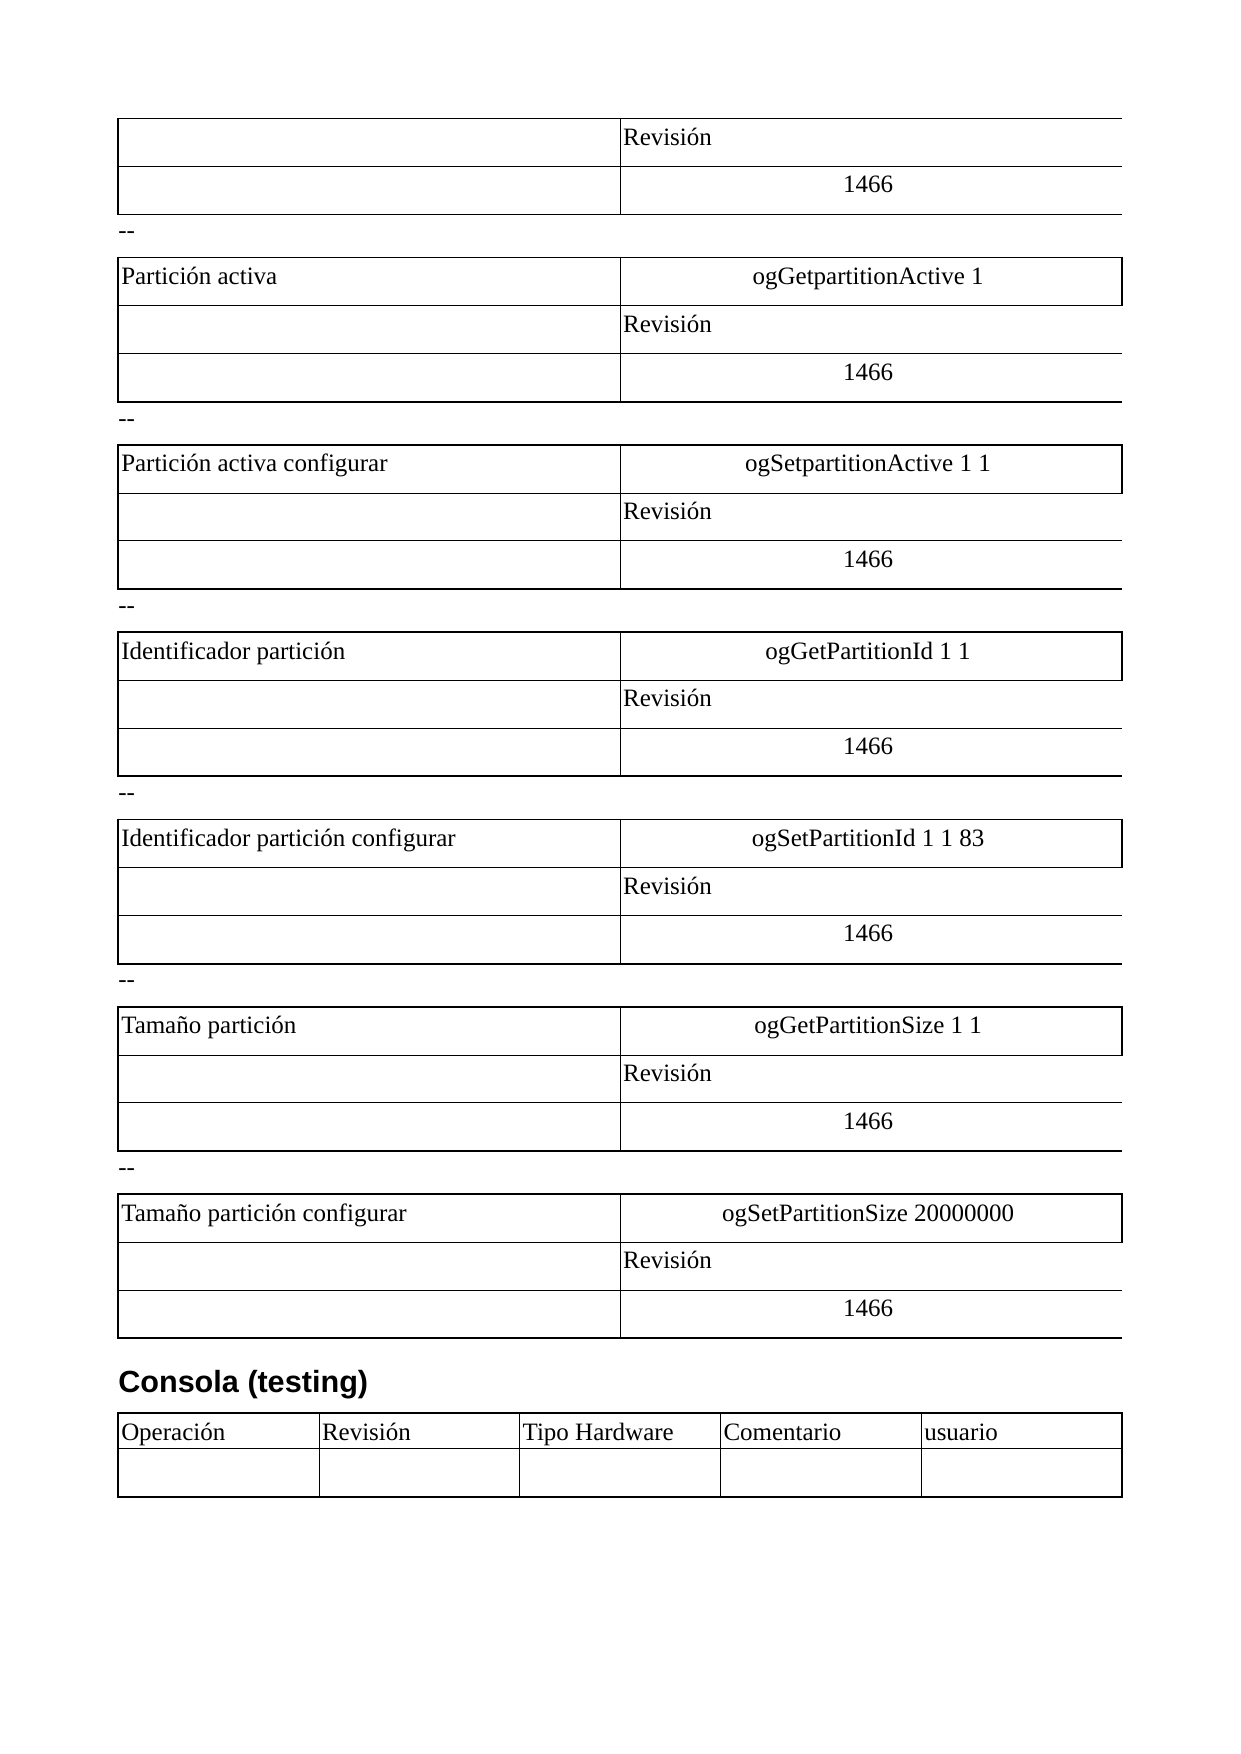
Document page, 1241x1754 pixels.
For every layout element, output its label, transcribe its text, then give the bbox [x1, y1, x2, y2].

text -- [118, 215, 1122, 244]
table_header ogSetPartitionSize 20000000 [621, 1195, 1121, 1242]
table_cell [320, 1449, 519, 1496]
text -- [118, 590, 1122, 619]
table_cell 1466 [621, 1291, 1122, 1337]
table_cell [922, 1449, 1121, 1496]
table_header usuario [922, 1414, 1121, 1448]
table_cell Revisión [621, 119, 1122, 166]
text -- [118, 403, 1122, 431]
table_cell Revisión [621, 868, 1122, 915]
table_cell [119, 354, 620, 401]
table_cell 1466 [621, 1103, 1122, 1150]
table_header ogGetPartitionSize 1 1 [621, 1008, 1121, 1054]
table_cell Revisión [621, 1243, 1122, 1289]
table_cell 1466 [621, 354, 1122, 401]
table_cell [520, 1449, 720, 1496]
table_header Operación [119, 1414, 319, 1448]
table_cell [119, 916, 620, 963]
table_cell [119, 729, 620, 775]
table_header ogGetPartitionId 1 1 [621, 633, 1121, 680]
table_header Revisión [320, 1414, 519, 1448]
table_cell [119, 681, 620, 728]
table_header Comentario [721, 1414, 921, 1448]
table_cell [119, 306, 620, 353]
table_header Identificador partición configurar [119, 820, 620, 867]
table_cell [119, 1449, 319, 1496]
table_cell [119, 1056, 620, 1102]
table_header Tamaño partición [119, 1008, 620, 1054]
table_cell 1466 [621, 916, 1122, 963]
table_header Partición activa [119, 258, 620, 305]
table_cell Revisión [621, 1056, 1122, 1102]
table_header Tamaño partición configurar [119, 1195, 620, 1242]
table_header Tipo Hardware [520, 1414, 720, 1448]
table_cell [119, 167, 620, 213]
table_cell [119, 1243, 620, 1289]
text -- [118, 965, 1122, 993]
table_cell [119, 868, 620, 915]
table_cell [119, 494, 620, 540]
table_header Identificador partición [119, 633, 620, 680]
table_cell Revisión [621, 681, 1122, 728]
table_cell Revisión [621, 494, 1122, 540]
table_header ogSetpartitionActive 1 1 [621, 446, 1121, 493]
table_cell 1466 [621, 541, 1122, 588]
table_header Partición activa configurar [119, 446, 620, 493]
table_cell [119, 1291, 620, 1337]
table_cell [119, 119, 620, 166]
table_cell [119, 1103, 620, 1150]
subtitle Consola (testing) [118, 1364, 1122, 1399]
text -- [118, 1152, 1122, 1181]
table_cell 1466 [621, 167, 1122, 213]
table_cell [721, 1449, 921, 1496]
text -- [118, 777, 1122, 806]
table_cell Revisión [621, 306, 1122, 353]
table_cell 1466 [621, 729, 1122, 775]
table_cell [119, 541, 620, 588]
table_header ogSetPartitionId 1 1 83 [621, 820, 1121, 867]
table_header ogGetpartitionActive 1 [621, 258, 1121, 305]
